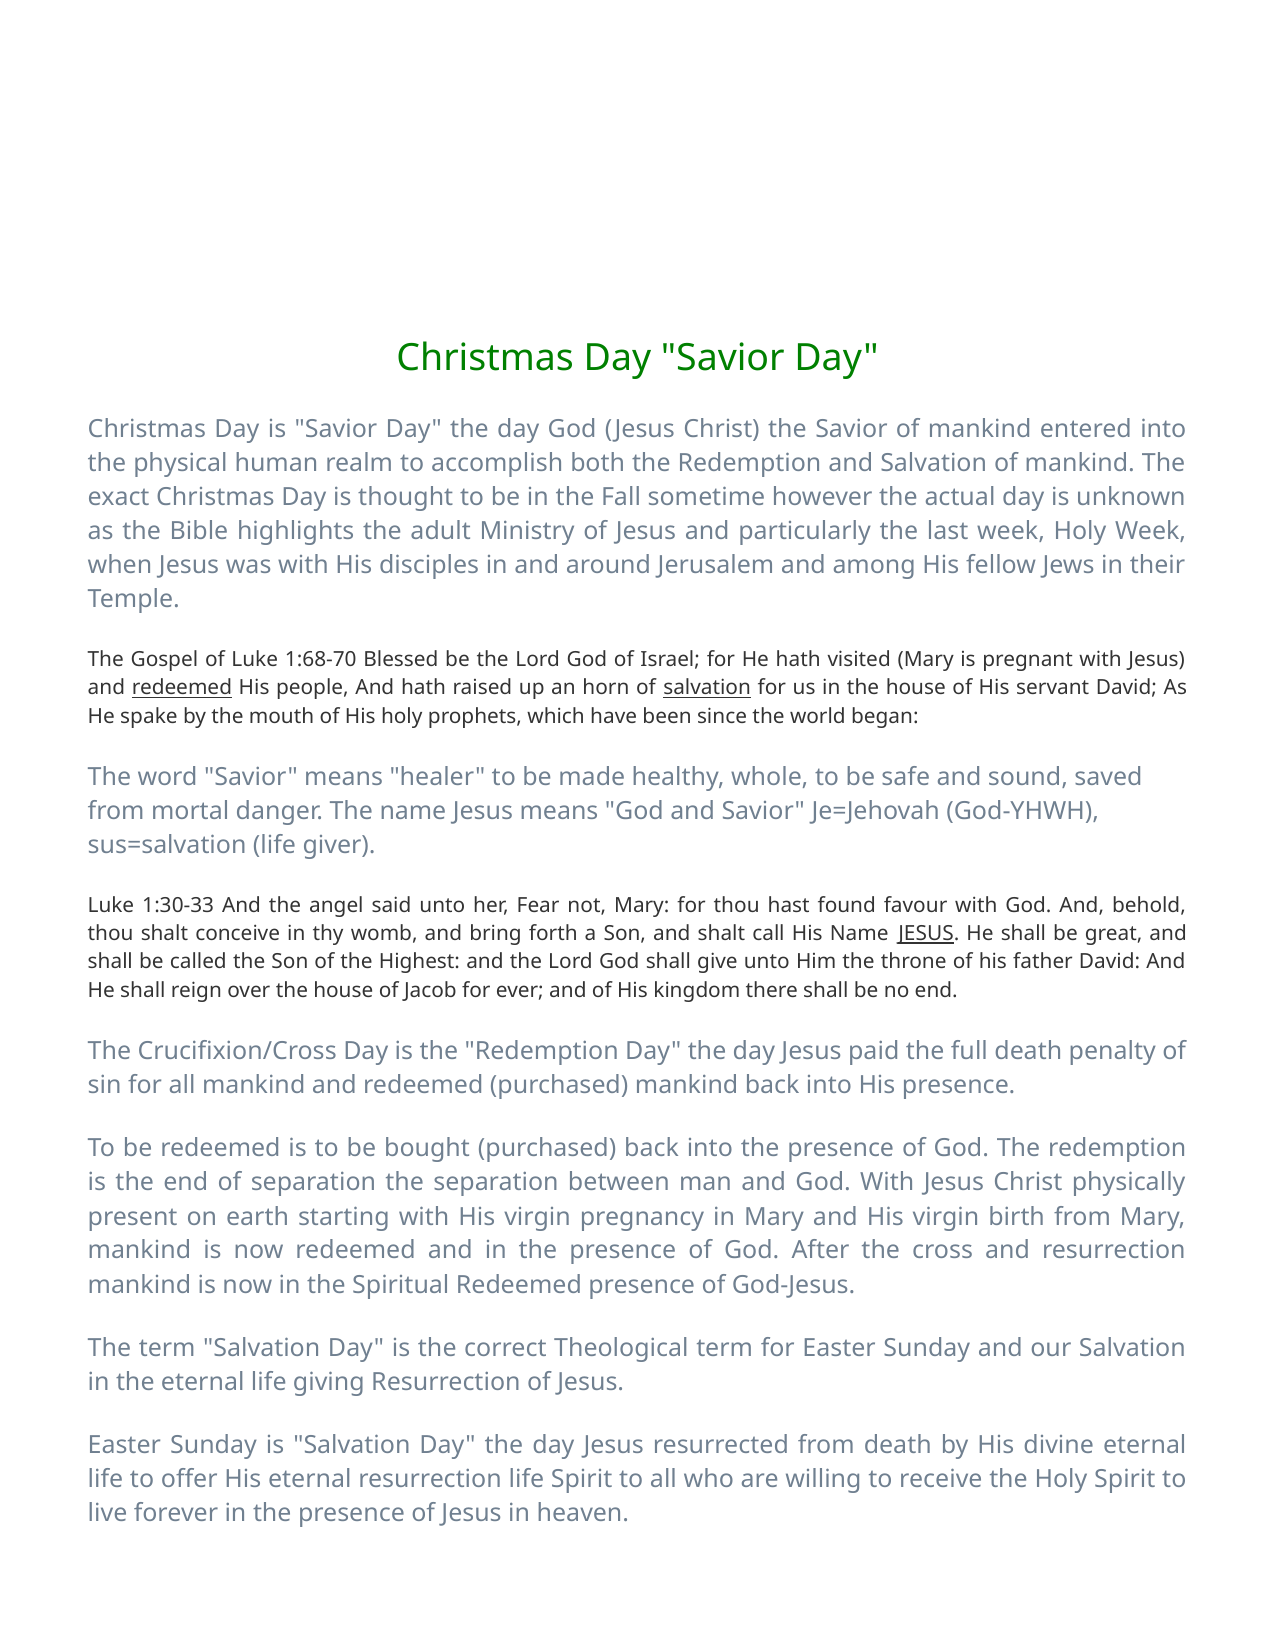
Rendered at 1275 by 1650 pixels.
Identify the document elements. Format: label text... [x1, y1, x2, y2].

table_header Christmas Day "Savior Day" Christmas Day is "Savior Day" the day God (Jesus Christ) the Savior of mankind entered into the physical human realm to accomplish both the Redemption and Salvation of mankind. The exact Christmas Day is thought to be in the Fall sometime however the actual day is unknown as the Bible highlights the adult Ministry of Jesus and particularly the last week, Holy Week, when Jesus was with His disciples in and around Jerusalem and among His fellow Jews in their Temple. The Gospel of Luke 1:68-70 Blessed be the Lord God of Israel; for He hath visited (Mary is pregnant with Jesus) and redeemed His people, And hath raised up an horn of salvation for us in the house of His servant David; As He spake by the mouth of His holy prophets, which have been since the world began: The word "Savior" means "healer" to be made healthy, whole, to be safe and sound, saved from mortal danger. The name Jesus means "God and Savior" Je=Jehovah (God-YHWH), sus=salvation (life giver). Luke 1:30-33 And the angel said unto her, Fear not, Mary: for thou hast found favour with God. And, behold, thou shalt conceive in thy womb, and bring forth a Son, and shalt call His Name JESUS. He shall be great, and shall be called the Son of the Highest: and the Lord God shall give unto Him the throne of his father David: And He shall reign over the house of Jacob for ever; and of His kingdom there shall be no end. The Crucifixion/Cross Day is the "Redemption Day" the day Jesus paid the full death penalty of sin for all mankind and redeemed (purchased) mankind back into His presence. To be redeemed is to be bought (purchased) back into the presence of God. The redemption is the end of separation the separation between man and God. With Jesus Christ physically present on earth starting with His virgin pregnancy in Mary and His virgin birth from Mary, mankind is now redeemed and in the presence of God. After the cross and resurrection mankind is now in the Spiritual Redeemed presence of God-Jesus. The term "Salvation Day" is the correct Theological term for Easter Sunday and our Salvation in the eternal life giving Resurrection of Jesus. Easter Sunday is "Salvation Day" the day Jesus resurrected from death by His divine eternal life to offer His eternal resurrection life Spirit to all who are willing to receive the Holy Spirit to live forever in the presence of Jesus in heaven. [13, 75, 1262, 1558]
